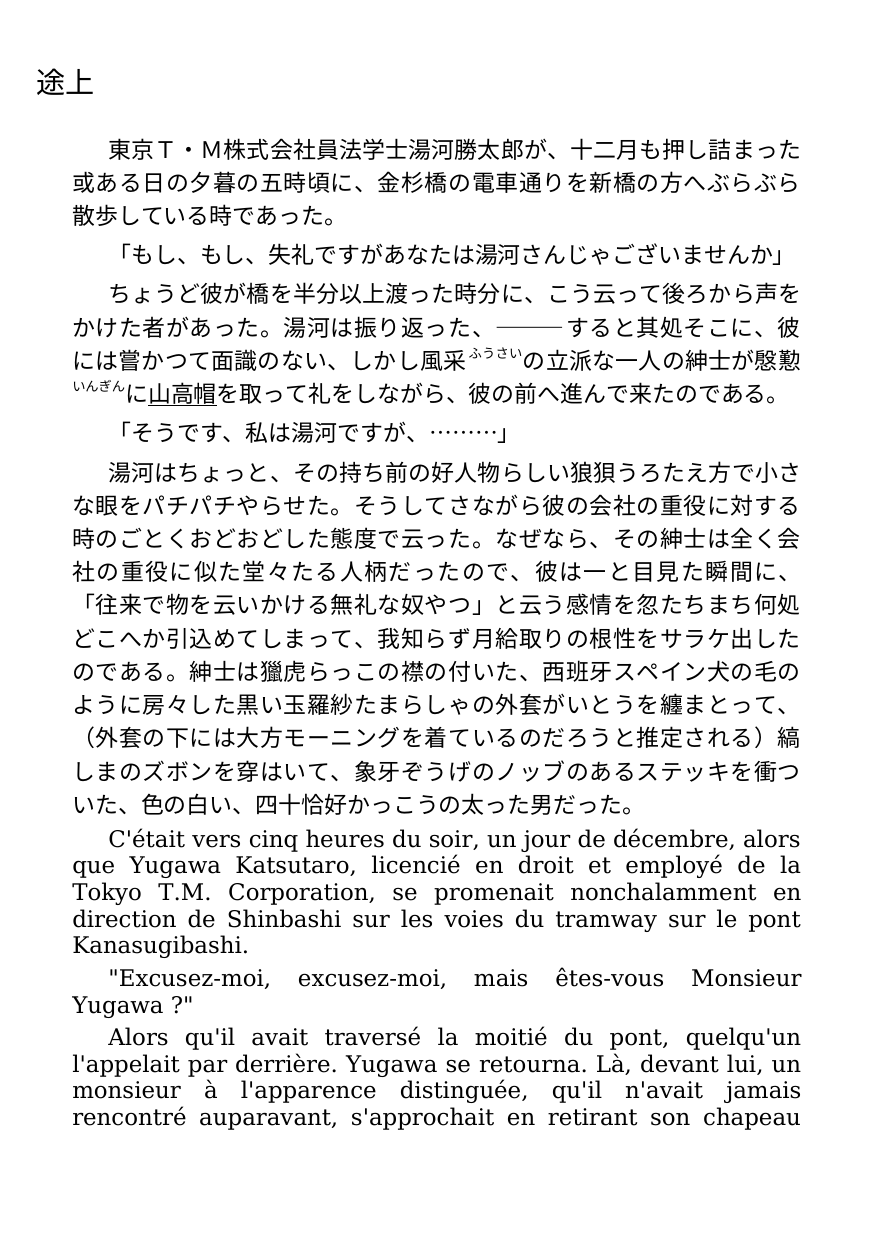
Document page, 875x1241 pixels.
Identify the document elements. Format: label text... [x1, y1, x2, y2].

text ちょうど彼が橋を半分以上渡った時分に、こう云って後ろから声をかけた者があった。湯河は振り返った、―――すると其処そこに、彼には嘗かつて面識のない、しかし風采ふうさいの立派な一人の紳士が慇懃いんぎんに山高帽を取って礼をしながら、彼の前へ進んで来たのである。 [72, 276, 802, 409]
text C'était vers cinq heures du soir, un jour de décembre, alors que Yugawa Katsutaro, licencié en droit et employé de la Tokyo T.M. Corporation, se promenait nonchalamment en direction de Shinbashi sur les voies du tramway sur le pont Kanasugibashi. [72, 826, 802, 959]
text "Excusez-moi, excusez-moi, mais êtes-vous Monsieur Yugawa ?" [72, 965, 802, 1018]
text 東京Ｔ・Ｍ株式会社員法学士湯河勝太郎が、十二月も押し詰まった或ある日の夕暮の五時頃に、金杉橋の電車通りを新橋の方へぶらぶら散歩している時であった。 [72, 132, 802, 231]
text 「そうです、私は湯河ですが、………」 [72, 415, 802, 448]
subtitle 途上 [36, 60, 838, 102]
text Alors qu'il avait traversé la moitié du pont, quelqu'un l'appelait par derrière. Yugawa se retourna. Là, devant lui, un monsieur à l'apparence distinguée, qu'il n'avait jamais rencontré auparavant, s'approchait en retirant son chapeau [72, 1024, 802, 1131]
text 「もし、もし、失礼ですがあなたは湯河さんじゃございませんか」 [72, 237, 802, 270]
text 湯河はちょっと、その持ち前の好人物らしい狼狽うろたえ方で小さな眼をパチパチやらせた。そうしてさながら彼の会社の重役に対する時のごとくおどおどした態度で云った。なぜなら、その紳士は全く会社の重役に似た堂々たる人柄だったので、彼は一と目見た瞬間に、「往来で物を云いかける無礼な奴やつ」と云う感情を忽たちまち何処どこへか引込めてしまって、我知らず月給取りの根性をサラケ出したのである。紳士は獵虎らっこの襟の付いた、西班牙スペイン犬の毛のように房々した黒い玉羅紗たまらしゃの外套がいとうを纏まとって、（外套の下には大方モーニングを着ているのだろうと推定される）縞しまのズボンを穿はいて、象牙ぞうげのノッブのあるステッキを衝ついた、色の白い、四十恰好かっこうの太った男だった。 [72, 454, 802, 820]
